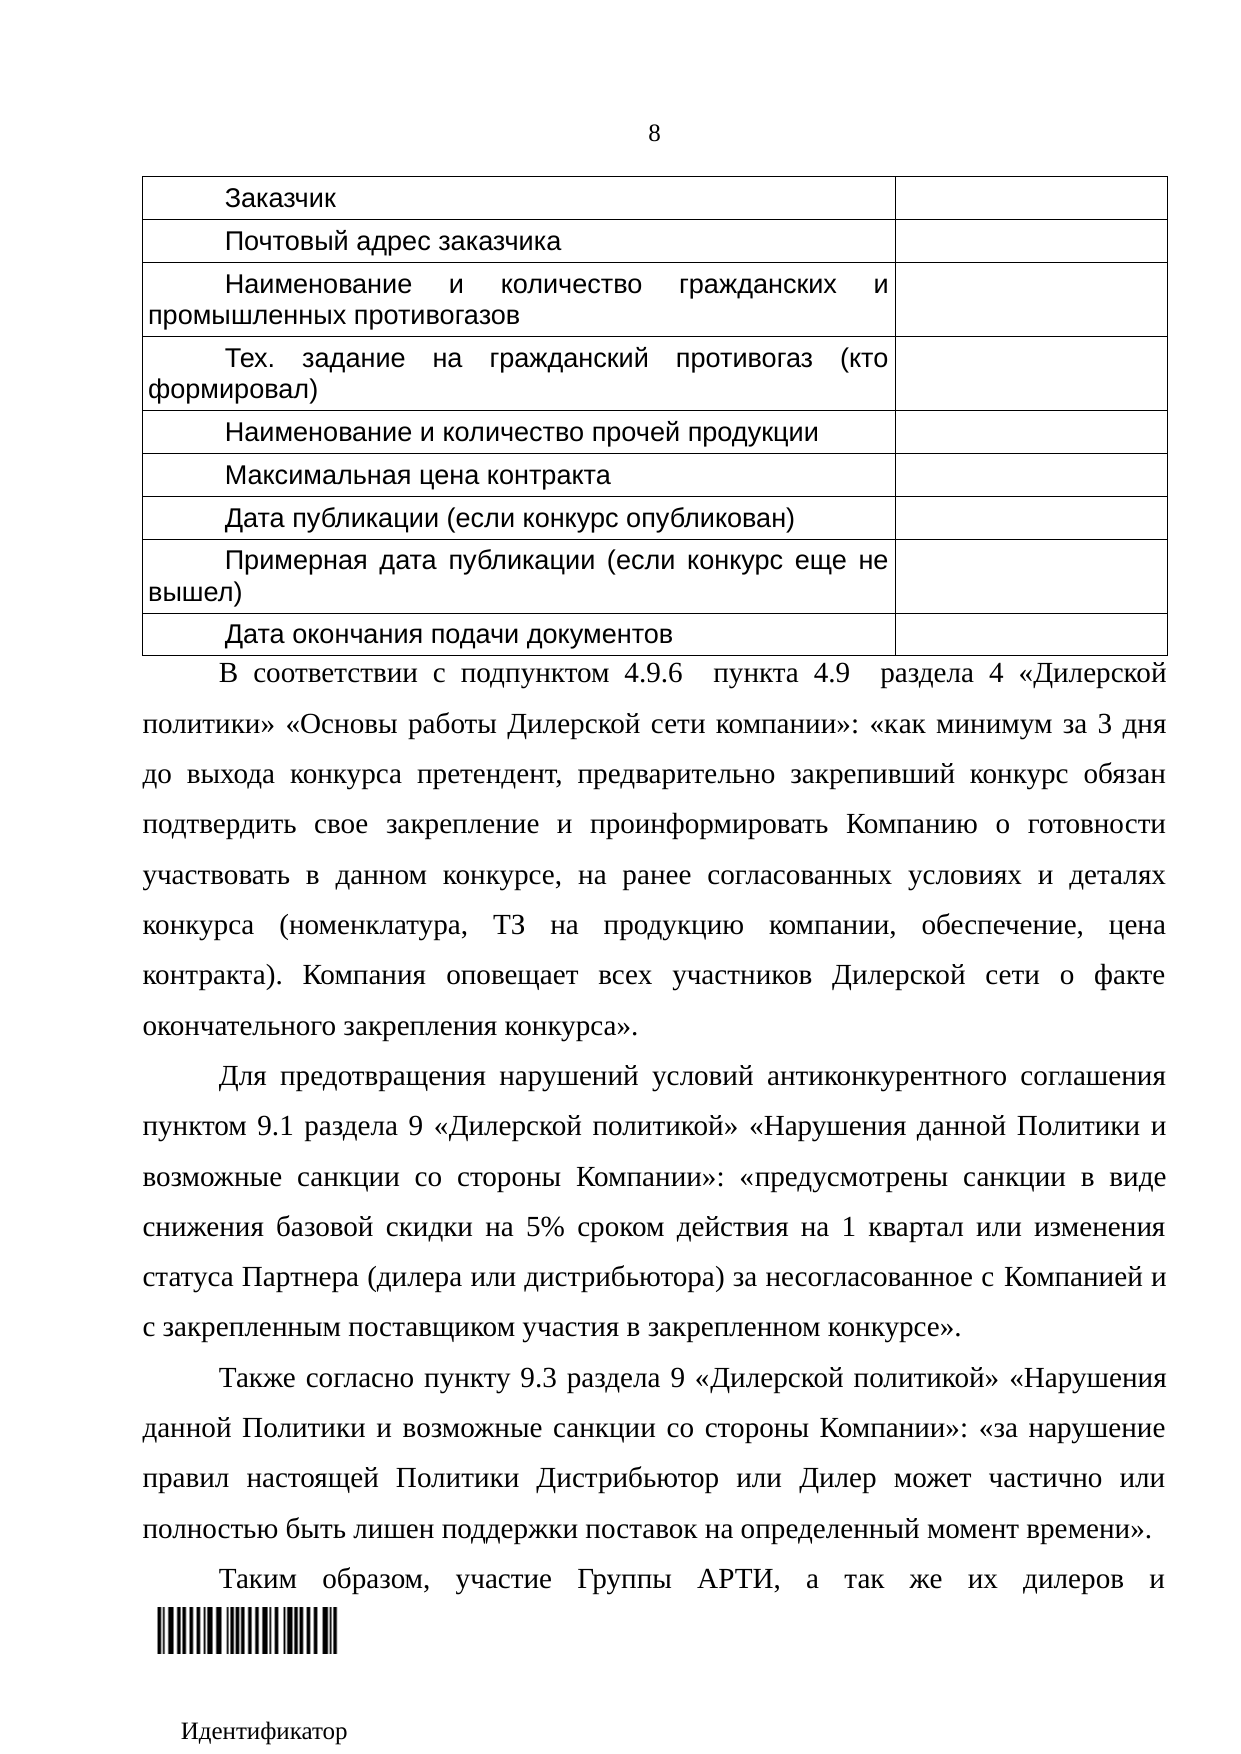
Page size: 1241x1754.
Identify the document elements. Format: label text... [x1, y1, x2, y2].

table_header Заказчик [143, 177, 895, 219]
table_cell Примерная дата публикации (если конкурс еще не вышел) [143, 540, 895, 613]
table_header [896, 177, 1167, 219]
table_cell Дата публикации (если конкурс опубликован) [143, 497, 895, 538]
table_cell [896, 263, 1167, 336]
table_cell Дата окончания подачи документов [143, 614, 895, 655]
table_cell [896, 220, 1167, 262]
text Таким образом, участие Группы АРТИ, а так же их дилеров и [142, 1561, 1167, 1595]
table_cell [896, 454, 1167, 496]
table_cell Наименование и количество прочей продукции [143, 411, 895, 453]
picture [142, 1607, 355, 1654]
table_cell Почтовый адрес заказчика [143, 220, 895, 262]
table_cell [896, 614, 1167, 655]
table_cell [896, 337, 1167, 410]
text В соответствии с подпунктом 4.9.6 пункта 4.9 раздела 4 «Дилерской политики» «Основы работы Дилерской сети компании»: «как минимум за 3 дня до выхода конкурса претендент, предварительно закрепивший конкурс обязан подтвердить свое закрепление и проинформировать Компанию о готовности участвовать в данном конкурсе, на ранее согласованных условиях и деталях конкурса (номенклатура, ТЗ на продукцию компании, обеспечение, цена контракта). Компания оповещает всех участников Дилерской сети о факте окончательного закрепления конкурса». [142, 656, 1167, 1041]
table_cell [896, 411, 1167, 453]
text Также согласно пункту 9.3 раздела 9 «Дилерской политикой» «Нарушения данной Политики и возможные санкции со стороны Компании»: «за нарушение правил настоящей Политики Дистрибьютор или Дилер может частично или полностью быть лишен поддержки поставок на определенный момент времени». [142, 1360, 1167, 1544]
table_cell Наименование и количество гражданских и промышленных противогазов [143, 263, 895, 336]
table_cell Тех. задание на гражданский противогаз (кто формировал) [143, 337, 895, 410]
text Для предотвращения нарушений условий антиконкурентного соглашения пунктом 9.1 раздела 9 «Дилерской политикой» «Нарушения данной Политики и возможные санкции со стороны Компании»: «предусмотрены санкции в виде снижения базовой скидки на 5% сроком действия на 1 квартал или изменения статуса Партнера (дилера или дистрибьютора) за несогласованное с Компанией и с закрепленным поставщиком участия в закрепленном конкурсе». [142, 1058, 1167, 1343]
table_cell Максимальная цена контракта [143, 454, 895, 496]
table_cell [896, 497, 1167, 538]
table_cell [896, 540, 1167, 613]
